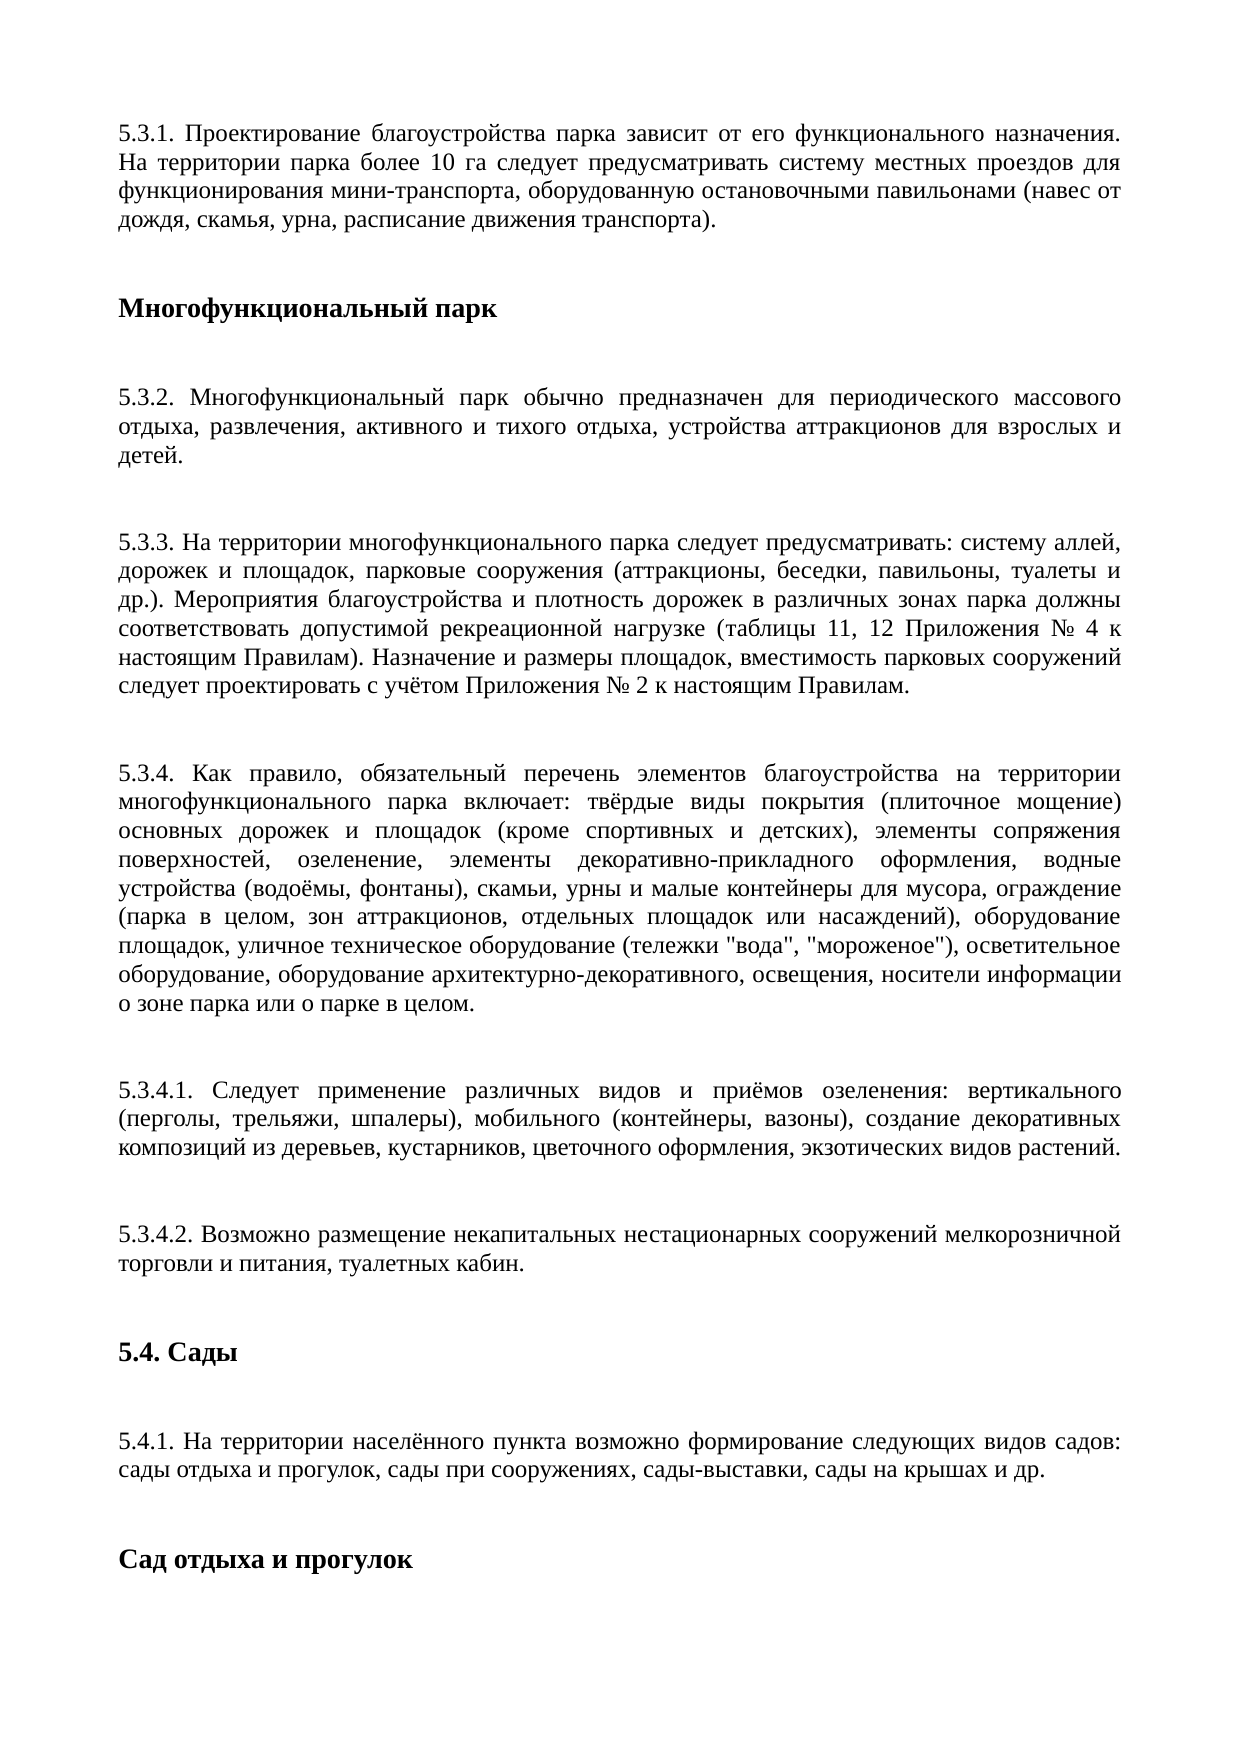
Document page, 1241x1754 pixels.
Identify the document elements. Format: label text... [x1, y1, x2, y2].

text 5.3.2. Многофункциональный парк обычно предназначен для периодического массового отдыха, развлечения, активного и тихого отдыха, устройства аттракционов для взрослых и детей. [118, 382, 1122, 468]
text 5.3.1. Проектирование благоустройства парка зависит от его функционального назначения. На территории парка более 10 га следует предусматривать систему местных проездов для функционирования мини-транспорта, оборудованную остановочными павильонами (навес от дождя, скамья, урна, расписание движения транспорта). [118, 118, 1122, 233]
text 5.3.4.2. Возможно размещение некапитальных нестационарных сооружений мелкорозничной торговли и питания, туалетных кабин. [118, 1219, 1122, 1277]
subtitle Многофункциональный парк [118, 291, 1122, 324]
text 5.3.4.1. Следует применение различных видов и приёмов озеленения: вертикального (перголы, трельяжи, шпалеры), мобильного (контейнеры, вазоны), создание декоративных композиций из деревьев, кустарников, цветочного оформления, экзотических видов растений. [118, 1075, 1122, 1161]
subtitle Сад отдыха и прогулок [118, 1542, 1122, 1574]
text 5.4.1. На территории населённого пункта возможно формирование следующих видов садов: сады отдыха и прогулок, сады при сооружениях, сады-выставки, сады на крышах и др. [118, 1426, 1122, 1483]
text 5.3.3. На территории многофункционального парка следует предусматривать: систему аллей, дорожек и площадок, парковые сооружения (аттракционы, беседки, павильоны, туалеты и др.). Мероприятия благоустройства и плотность дорожек в различных зонах парка должны соответствовать допустимой рекреационной нагрузке (таблицы 11, 12 Приложения № 4 к настоящим Правилам). Назначение и размеры площадок, вместимость парковых сооружений следует проектировать с учётом Приложения № 2 к настоящим Правилам. [118, 527, 1122, 699]
subtitle 5.4. Сады [118, 1335, 1122, 1367]
text 5.3.4. Как правило, обязательный перечень элементов благоустройства на территории многофункционального парка включает: твёрдые виды покрытия (плиточное мощение) основных дорожек и площадок (кроме спортивных и детских), элементы сопряжения поверхностей, озеленение, элементы декоративно-прикладного оформления, водные устройства (водоёмы, фонтаны), скамьи, урны и малые контейнеры для мусора, ограждение (парка в целом, зон аттракционов, отдельных площадок или насаждений), оборудование площадок, уличное техническое оборудование (тележки "вода", "мороженое"), осветительное оборудование, оборудование архитектурно-декоративного, освещения, носители информации о зоне парка или о парке в целом. [118, 758, 1122, 1016]
